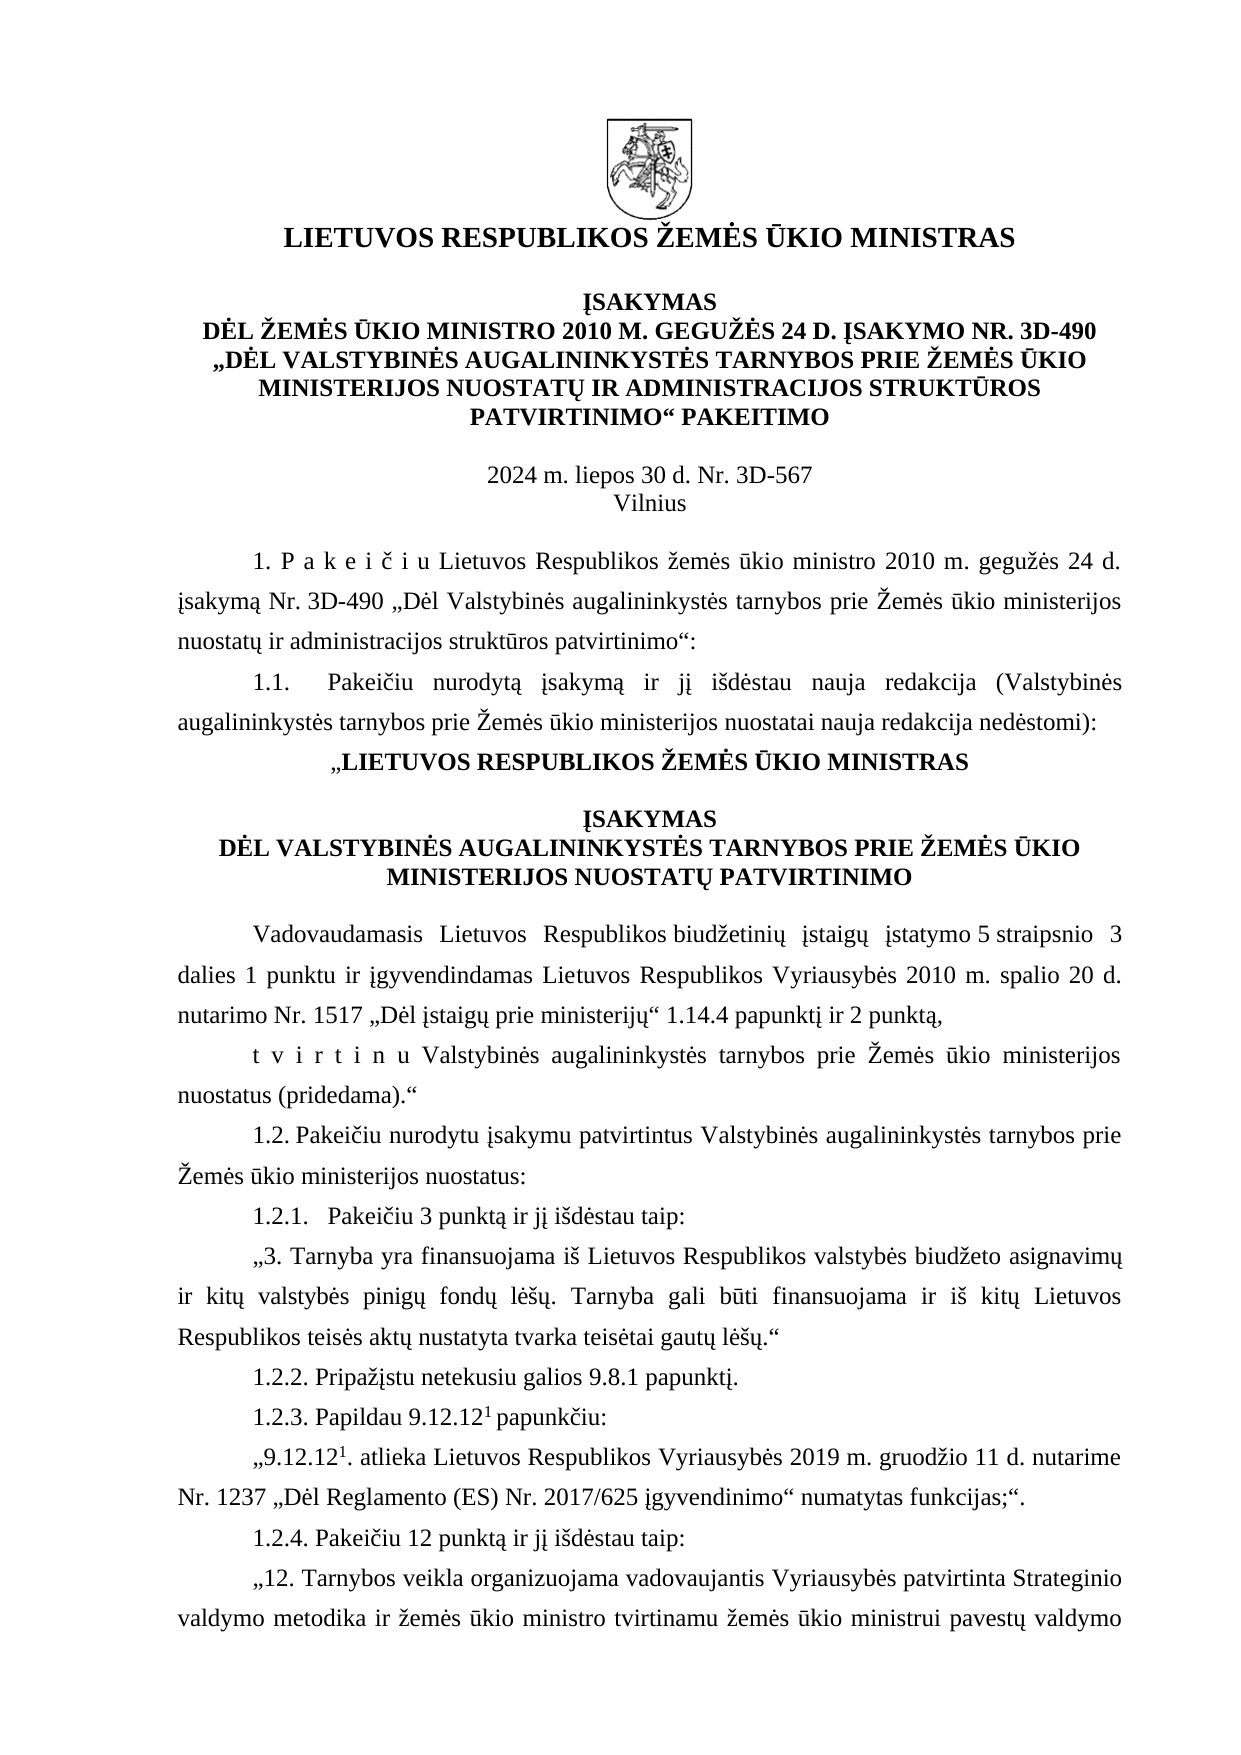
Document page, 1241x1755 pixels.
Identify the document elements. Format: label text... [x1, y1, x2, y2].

text 1.2. Pakeičiu nurodytu įsakymu patvirtintus Valstybinės augalininkystės tarnybos prie Žemės ūkio ministerijos nuostatus: [177, 1121, 1122, 1189]
text „3. Tarnyba yra finansuojama iš Lietuvos Respublikos valstybės biudžeto asignavimų ir kitų valstybės pinigų fondų lėšų. Tarnyba gali būti finansuojama ir iš kitų Lietuvos Respublikos teisės aktų nustatyta tvarka teisėtai gautų lėšų.“ [177, 1241, 1122, 1350]
text 1.2.3. Papildau 9.12.121 papunkčiu: [177, 1402, 1122, 1431]
text DĖL VALSTYBINĖS AUGALININKYSTĖS TARNYBOS PRIE ŽEMĖS ŪKIO MINISTERIJOS NUOSTATŲ PATVIRTINIMO [177, 833, 1122, 891]
text LIETUVOS RESPUBLIKOS ŽEMĖS ŪKIO MINISTRAS [177, 220, 1122, 254]
text Vilnius [177, 488, 1122, 517]
text 1.2.1. Pakeičiu 3 punktą ir jį išdėstau taip: [177, 1201, 1122, 1230]
text 1.1. Pakeičiu nurodytą įsakymą ir jį išdėstau nauja redakcija (Valstybinės augalininkystės tarnybos prie Žemės ūkio ministerijos nuostatai nauja redakcija nedėstomi): [177, 667, 1122, 736]
text „12. Tarnybos veikla organizuojama vadovaujantis Vyriausybės patvirtinta Strateginio valdymo metodika ir žemės ūkio ministro tvirtinamu žemės ūkio ministrui pavestų valdymo [177, 1563, 1122, 1632]
text „9.12.121. atlieka Lietuvos Respublikos Vyriausybės 2019 m. gruodžio 11 d. nutarime Nr. 1237 „Dėl Reglamento (ES) Nr. 2017/625 įgyvendinimo“ numatytas funkcijas;“. [177, 1442, 1122, 1511]
text 1.2.4. Pakeičiu 12 punktą ir jį išdėstau taip: [177, 1523, 1122, 1551]
text „LIETUVOS RESPUBLIKOS ŽEMĖS ŪKIO MINISTRAS [177, 747, 1122, 776]
text 1.2.2. Pripažįstu netekusiu galios 9.8.1 papunktį. [177, 1362, 1122, 1391]
text Vadovaudamasis Lietuvos Respublikos biudžetinių įstaigų įstatymo 5 straipsnio 3 dalies 1 punktu ir įgyvendindamas Lietuvos Respublikos Vyriausybės 2010 m. spalio 20 d. nutarimo Nr. 1517 „Dėl įstaigų prie ministerijų“ 1.14.4 papunktį ir 2 punktą, [177, 919, 1122, 1029]
text 1. P a k e i č i u Lietuvos Respublikos žemės ūkio ministro 2010 m. gegužės 24 d. įsakymą Nr. 3D-490 „Dėl Valstybinės augalininkystės tarnybos prie Žemės ūkio ministerijos nuostatų ir administracijos struktūros patvirtinimo“: [177, 546, 1122, 655]
text 2024 m. liepos 30 d. Nr. 3D-567 [177, 460, 1122, 488]
text ĮSAKYMAS [177, 287, 1122, 316]
text ĮSAKYMAS [177, 804, 1122, 833]
text DĖL ŽEMĖS ŪKIO MINISTRO 2010 M. GEGUŽĖS 24 D. ĮSAKYMO NR. 3D-490 „DĖL VALSTYBINĖS AUGALININKYSTĖS TARNYBOS PRIE ŽEMĖS ŪKIO MINISTERIJOS NUOSTATŲ IR ADMINISTRACIJOS STRUKTŪROS PATVIRTINIMO“ PAKEITIMO [177, 316, 1122, 431]
text t v i r t i n u Valstybinės augalininkystės tarnybos prie Žemės ūkio ministerijos nuostatus (pridedama).“ [177, 1040, 1122, 1109]
